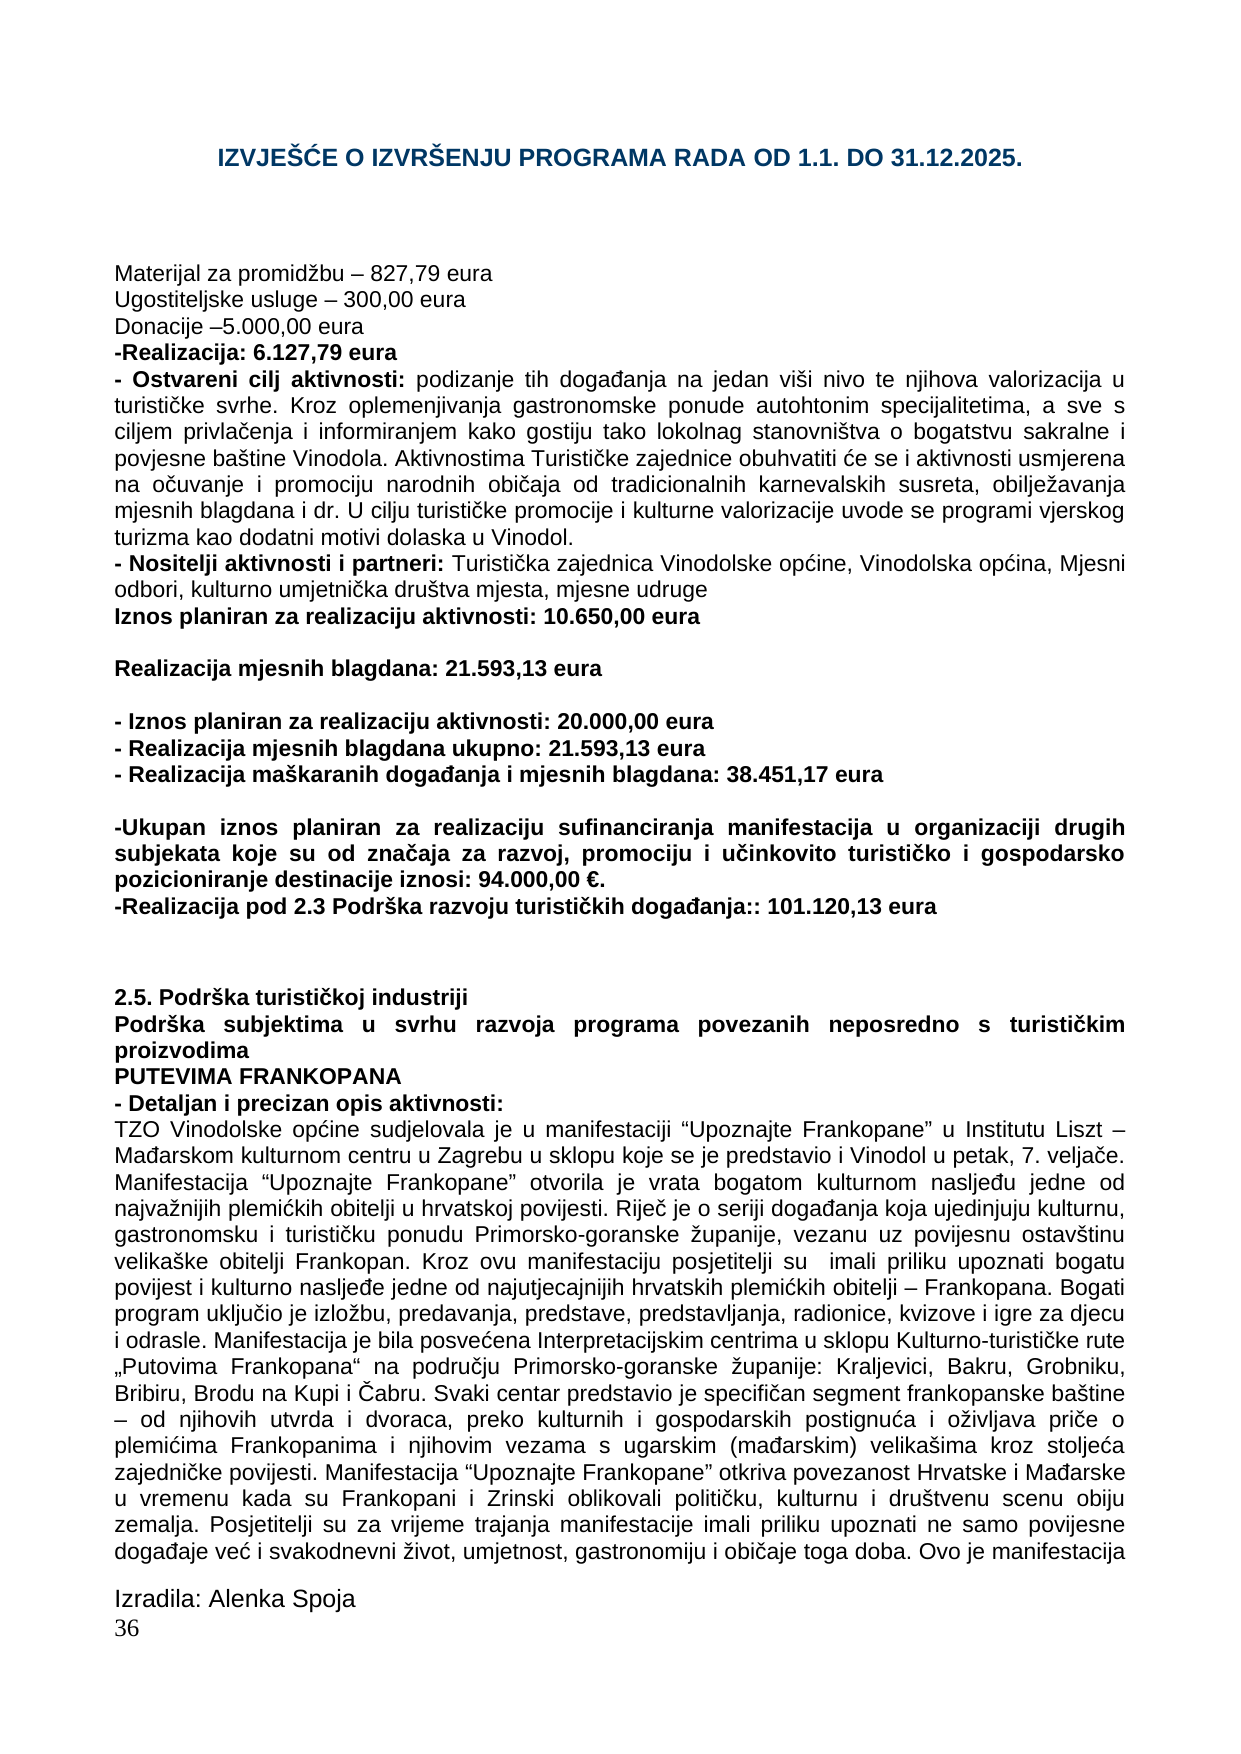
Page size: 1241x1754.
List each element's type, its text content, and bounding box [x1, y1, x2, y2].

text - Iznos planiran za realizaciju aktivnosti: 20.000,00 eura [114, 708, 1126, 734]
text - Nositelji aktivnosti i partneri: Turistička zajednica Vinodolske općine, Vinodolska općina, Mjesni odbori, kulturno umjetnička društva mjesta, mjesne udruge [114, 550, 1126, 603]
text Realizacija mjesnih blagdana: 21.593,13 eura [114, 655, 1126, 682]
text Materijal za promidžbu – 827,79 eura [114, 260, 1126, 286]
text - Ostvareni cilj aktivnosti: podizanje tih događanja na jedan viši nivo te njihova valorizacija u turističke svrhe. Kroz oplemenjivanja gastronomske ponude autohtonim specijalitetima, a sve s ciljem privlačenja i informiranjem kako gostiju tako lokolnag stanovništva o bogatstvu sakralne i povjesne baštine Vinodola. Aktivnostima Turističke zajednice obuhvatiti će se i aktivnosti usmjerena na očuvanje i promociju narodnih običaja od tradicionalnih karnevalskih susreta, obilježavanja mjesnih blagdana i dr. U cilju turističke promocije i kulturne valorizacije uvode se programi vjerskog turizma kao dodatni motivi dolaska u Vinodol. [114, 366, 1126, 550]
text 2.5. Podrška turističkoj industriji [114, 984, 1126, 1011]
text -Realizacija pod 2.3 Podrška razvoju turističkih događanja:: 101.120,13 eura [114, 893, 1126, 919]
text PUTEVIMA FRANKOPANA [114, 1063, 1126, 1089]
text - Realizacija mjesnih blagdana ukupno: 21.593,13 eura [114, 734, 1126, 761]
text Iznos planiran za realizaciju aktivnosti: 10.650,00 eura [114, 603, 1126, 629]
text - Realizacija maškaranih događanja i mjesnih blagdana: 38.451,17 eura [114, 761, 1126, 787]
text -Realizacija: 6.127,79 eura [114, 339, 1126, 366]
text -Ukupan iznos planiran za realizaciju sufinanciranja manifestacija u organizaciji drugih subjekata koje su od značaja za razvoj, promociju i učinkovito turističko i gospodarsko pozicioniranje destinacije iznosi: 94.000,00 €. [114, 813, 1126, 893]
text Ugostiteljske usluge – 300,00 eura [114, 286, 1126, 313]
text Podrška subjektima u svrhu razvoja programa povezanih neposredno s turističkim proizvodima [114, 1011, 1126, 1063]
text TZO Vinodolske općine sudjelovala je u manifestaciji “Upoznajte Frankopane” u Institutu Liszt – Mađarskom kulturnom centru u Zagrebu u sklopu koje se je predstavio i Vinodol u petak, 7. veljače. Manifestacija “Upoznajte Frankopane” otvorila je vrata bogatom kulturnom nasljeđu jedne od najvažnijih plemićkih obitelji u hrvatskoj povijesti. Riječ je o seriji događanja koja ujedinjuju kulturnu, gastronomsku i turističku ponudu Primorsko-goranske županije, vezanu uz povijesnu ostavštinu velikaške obitelji Frankopan. Kroz ovu manifestaciju posjetitelji su imali priliku upoznati bogatu povijest i kulturno nasljeđe jedne od najutjecajnijih hrvatskih plemićkih obitelji – Frankopana. Bogati program uključio je izložbu, predavanja, predstave, predstavljanja, radionice, kvizove i igre za djecu i odrasle. Manifestacija je bila posvećena Interpretacijskim centrima u sklopu Kulturno-turističke rute „Putovima Frankopana“ na području Primorsko-goranske županije: Kraljevici, Bakru, Grobniku, Bribiru, Brodu na Kupi i Čabru. Svaki centar predstavio je specifičan segment frankopanske baštine – od njihovih utvrda i dvoraca, preko kulturnih i gospodarskih postignuća i oživljava priče o plemićima Frankopanima i njihovim vezama s ugarskim (mađarskim) velikašima kroz stoljeća zajedničke povijesti. Manifestacija “Upoznajte Frankopane” otkriva povezanost Hrvatske i Mađarske u vremenu kada su Frankopani i Zrinski oblikovali političku, kulturnu i društvenu scenu obiju zemalja. Posjetitelji su za vrijeme trajanja manifestacije imali priliku upoznati ne samo povijesne događaje već i svakodnevni život, umjetnost, gastronomiju i običaje toga doba. Ovo je manifestacija [114, 1116, 1126, 1564]
text Donacije –5.000,00 eura [114, 313, 1126, 339]
text - Detaljan i precizan opis aktivnosti: [114, 1089, 1126, 1116]
